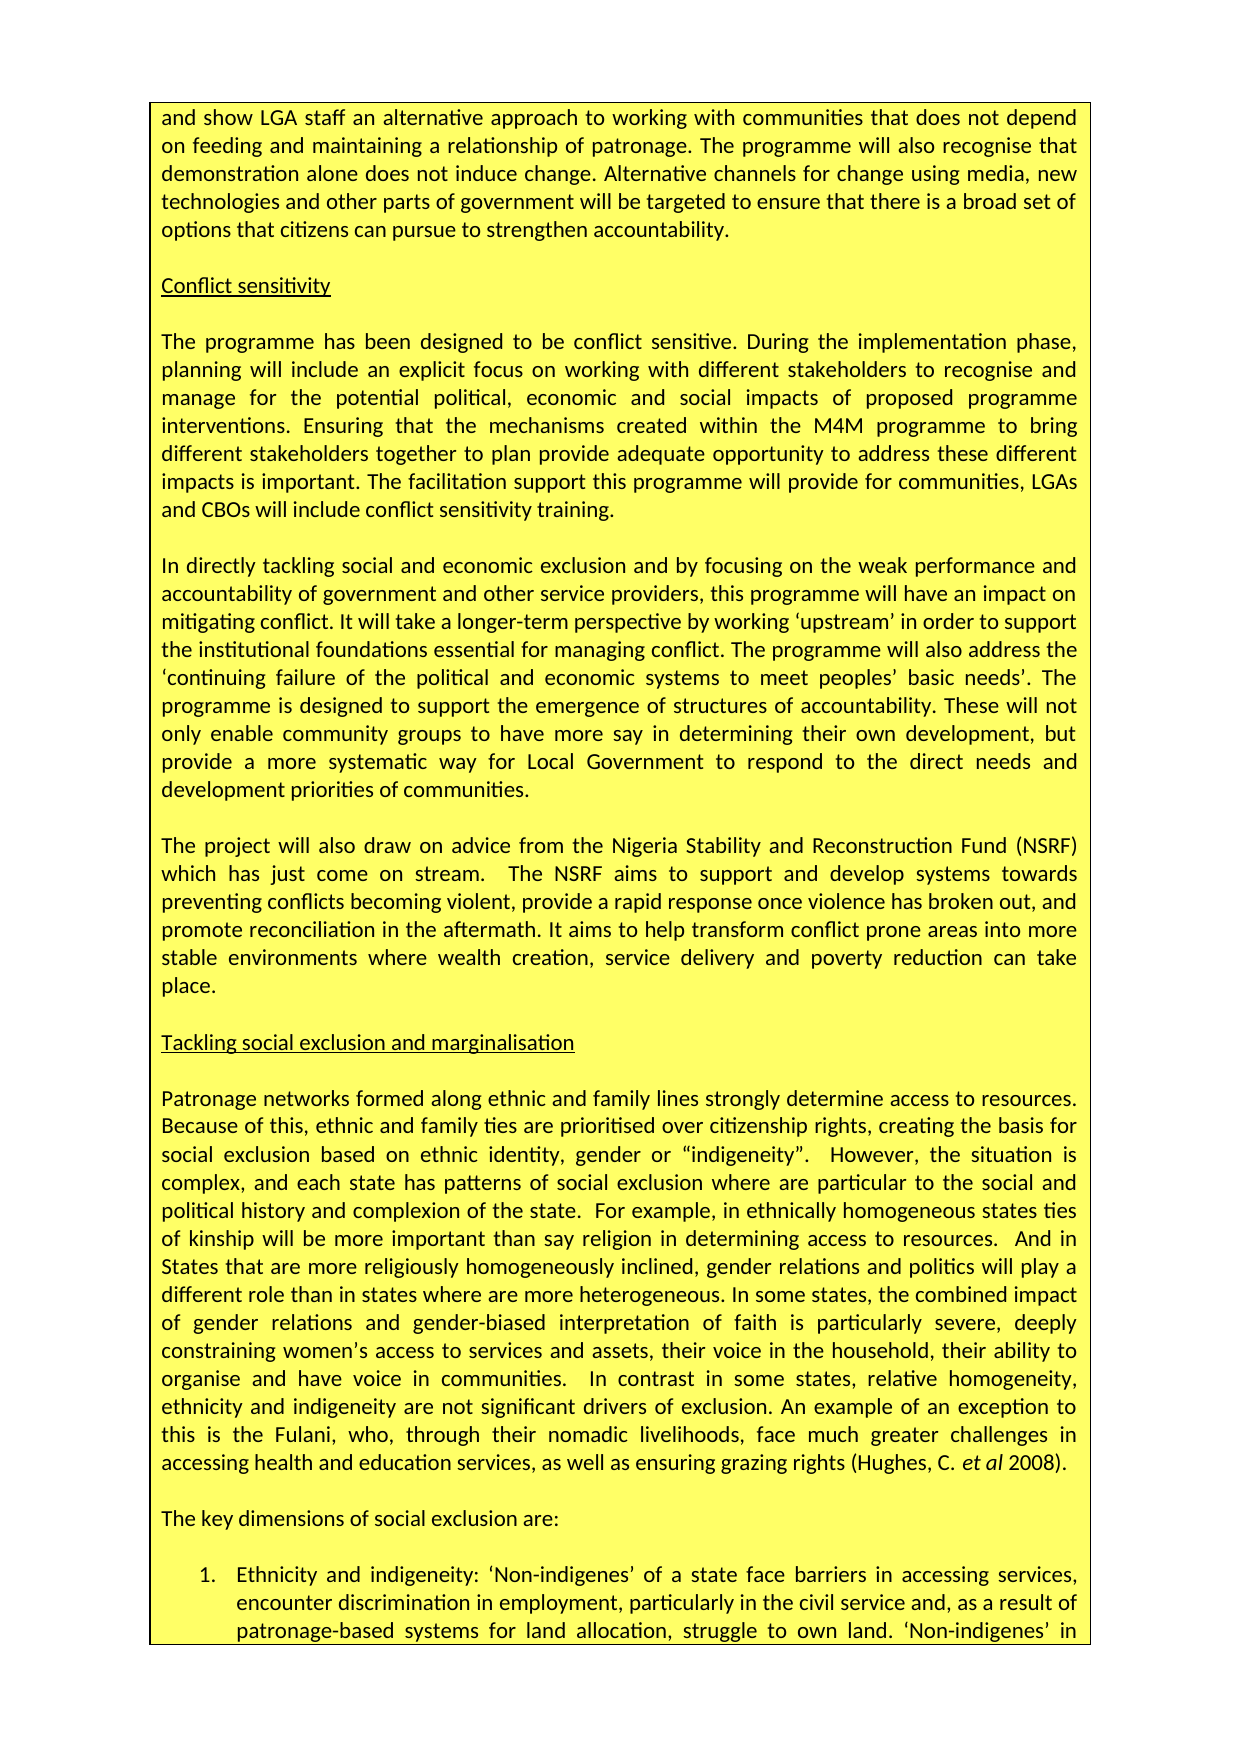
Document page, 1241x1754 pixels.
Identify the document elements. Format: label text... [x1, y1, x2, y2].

table_header A. Determining critical success criteria (CSC) Each CSC is weighted 1 to 5 where 1 is least important and 5 is most important based on the relative importance of each criterion to the success of the intervention. The options have been assessed according to the following criteria: B. Feasible options The following design principles underpin the programme outputs common to all options. Development by all the people and for all the people. Success will be measured by the extent to which the voices and needs of excluded and marginalised groups have been heard and acted on. This programme is designed with the aim of transforming the relationships within communities and then between communities and the government. Community-based and participatory approaches to planning that strengthen social accountability have been demonstrated to be a successful mechanism to facilitate the effective engagement of vulnerable groups with responsive service providers, especially the state agencies. There is medium evidence internationally that this approach works; and medium evidence that the approach works in Nigeria (Compass n.d.; World Bank 2008; LUPP 2006; Gaventa, J. et al 2011; Adediran & Bawa 2010; Menkiti, A. & Babatunde, K. 2008). The Nigerian Government’s MDG local government conditional grant scheme, a nation-wide scheme to accelerate the achievement of the MDGs will be using a participatory and community-based approach to planning. These interventions have shown that programmes, through appropriate institutional arrangements, can catalyse an effective partnership structure between LGAs and community groups to enhance social and economic welfare. For instance, the DFID-N, State Level Education Sector Support Programme in Nigeria (ESSPIN), has focused on the establishment and functioning of School Based Management Committees (SBMCs) for enhancing community participation in the preparation and implementation of school development plans and Improving linkages between communities and civil society in making demands for better quality, inclusive education (ESSPIN 2011a). There have also been small pilot tests of girls’ platforms in Northern Nigeria that have shown that they are feasible and can work to build girls’ assets. There is also medium evidence that this approach – of empowering citizens - must be pursued alongside measures to strengthen the responsiveness and accountability of the State rather than as a separate exercise (Gaventa, J. et al 2011). So the programme will also work with government to strengthen accountability and responsiveness. Empowering communities and people within them involves changing the “rules of the game”. The starting point must be the prevailing social, political and economic norms and hierarchies. These will privilege some people’s voices at the expense of others. Wealthier and more powerful people will dominate and bias the discussion towards their needs. Different approaches to public gatherings and meetings will be needed to ensure that everyone is included. Large public meetings will favour men’s voices. Smaller less public meetings with only women will be needed to ensure their voices are heard. Even among females, girls will not have their voices heard unless dedicated space for girls is created at the community level. Poorer sections of the community will also need to be consulted separately, as well as sensitivity to the need for gender segregated spaces so that women’s voices will be heard until mutual trust and respect is built in the community. In all of the options a particular effort will be made to ensure that the voices of adolescent girls are heard. This will be through the promotion of girls’ platforms. These will contribute to empowering everyone in a community, and ensuring there is accountability to everyone. Adolescent girls, through building social, human and economic assets will be empowered to have more voice and control within their own lives, as well as a greater sense of self-worth. In addition, through building a community structure that values girls, as well as a young women’s leadership cadre of mentors, adolescent girls will have a seat at the table of the wider community development forum and communities will have a new layer of young women leaders – further changing who has ‘voice’ and to whom local governments are accountable at the community level (Jones, N. et al 2010). However, the evidence that this approach has led to inclusive and empowered communities is currently limited. There are good examples of participatory approaches to citizen engagement leading to communities managing their development more effectively. But the next step: moving from managing their own development to a step-change in their engagement with government and outsiders - has been less frequently taken (Gaventa, J. et al 2011; Mohanty, R. 2007). This stage, moving from local management of community resources to social accountability for the delivery of government resources is a vital one. And where this has taken place, it has proved effective. Where it has been, key elements in the success of the approach have been ensuring that local communities have all the information they need to hold government to account, and also have the skills and competence to understand and use the information they have been given (World Bank n.d.). This programme will ensure that citizen participation goes beyond the boundary of the community and starts to transform the relationship between citizens and the state and promotes much greater accountability from government. To achieve this, the programme will work in partnership with civil society and community-based organisations that have legitimacy and experience of working on increasing transparency and accountability of government to communities. A particular focus will be improving communities’ knowledge of government budget and planning systems so that communities are more able to hold government to account. In addition, the programme will work with the media, including new media and develop approaches to community-based reporting and monitoring of government service delivery and to promote social accountability (see World Bank n.d. for examples of how this has been done elsewhere). The new Nigerian legislation on Freedom of Information also provides an opportunity to strengthen accountability. A civil society group, Socio-Economic Rights and Accountability Programme (SERAP) has used the Freedom of Information Act to obtain from the Enugu, Kaduna, Oyo and Rivers information and documents on spending on primary education (Sahara Reporters, June 2011). There is medium evidence from a global body of adolescent girls’ programmes that use the girls’ platform approach – including rural, socially conservative, and/or Muslim settings – that girls’ platforms are a successful and critical way to create voice for girls and build their social, human and economic assets. Similar programmes have proven that not only is such a programme design possible, but they have also successfully increased girls self-esteem, increased decision making, achieved literacy and helped girls return to school, delayed the age of child marriage, increased use of family planning among married girls, and increased demand for local resources and services (Population Council n.d., Baldwin, W. 2011). The girls’ platforms will connect directly into the wider community environment and the work of M4M at the community level. The girls’ platforms, by creating space in communities for girls to gather, and creating a cadre of young women leaders as their mentors, provide representation for girls at the community empowerment structures that will be developed, supported and strengthened through M4M. By including girls’ platforms, the mentors will provide the voice of girls at the community councils and other structures. 2. As well as empowering communities, service providers need to be supported if they are to become more responsive and accountable to citizens The principal focus of the programme will be working with communities to develop their capacity to build their capacity to engage more effectively and more powerfully with government to solve their development problems. This not only creates external pressure for change within government towards greater responsiveness and accountability. It also creates space for reformers inside government to push their agenda for change. The implication is that attempting to build responsive and accountable states without recognising and supporting the contributions of organised citizens to the process will do little to bring about sustainable change. So building pressure for change outside government needs to be accompanied by support to reform-minded individuals on the inside. There is medium evidence from Nigeria that this approach can also lead to changes in government responsiveness. This is made easier when domestic pressure for reform is supported by a global campaign. In Nigeria the campaign for the right to education opened up spaces for participation at the national and regional levels for civil society organisations to participate in the development and subsequent monitoring of education policies (Adediran & Bawa: 2010; Gaventa. J, & Mayo, M: 2009). Finding suitable support for the programme, e.g. though linking with international NGOs working on budget transparency and accountability will be part of the programme strategy. The pressure from the outside also needs to be matched with work on the inside with reformers seeking support. The programme will engage with government and other service providers so that they are prepared for and able to respond to the increased voice of and raised expectations of communities. Reform-minded people will be sought out (other DFID programmes have developed a good understanding of the political economy of states) for the adoption and replication strategy. In addition, LGA field staff will be involved in the diagnostic and mapping work with communities. The programme will facilitate linkages between LGAs within a State, as well as between LGAs and State level Governments and also between States (e.g. by using the Governors’ Forum), in order to spread lessons and best practice. Medium evidence from Nigeria that this approach is effective can be found in the Community Participation for Action in the Social Sector (COMPASS) programme, where quality improvement teams consisting of service providers and community members were formed to catalyse providers’ responses to an increased and more articulate demand from citizens (COMPASS n.d.). DFID is well placed to engage with government reformers in the 3 programme states. There are already in place state-level programmes in health (PATHS) and education (ESSPIN) and crosscutting programmes in public sector reform (SPARC) and to promote accountability and enhance citizens’ voice at state level (SAVI). The Growth and Employment in States programme will be moving from inception to full implementation shortly. Links between these programmes and to DFID are strong and have enabled the building up of a strong and diverse network of partners both inside and outside government in the programme states. Through these networks DFID and the programmes can identify reform-minded people and departments and work with them. DFID also has strong links with the MDG/CGS and this nationwide programme will be a significant programme partner. It will draw on the approach developed by the MDG/CGS, which provides additional funding to State and Local Governments to accelerate progress towards the MDGs. By promoting consultation and cooperation between the Federal, State and Local Governments, communities and civil society the MDG/CGS improves the responsiveness of Government to community needs, and promotes accountability by government (MDG/CGS n.d.). Linking the programme design to the MDG/CGS offers significant advantages. MDG/CGS has high visibility and significant political support through the Office of the President and the Governors’ Forum. This level of political engagement has every prospect of expanding to include the LGA chairpersons who will be key stakeholders in the implementation of M4M. Furthermore, MDG/CGS has been successful in incentivising the adoption of improved ways of working through more inclusive planning, more effective implementation and more open monitoring using civil society organisations. The programme will add value to the MDG/CGS approach by actively tackling social exclusion and marginalisation and so as to transform not just the relationship between communities and government, but also the relationships within a community that keep particular groups excluded from, or at the margins of development. By working with the MDG/CGS the programme will prepare the way for replication and scaling-up the approach. This programme will work closely with the existing portfolio of DFID-funded programmes and the MDG/CGS programme, making the most of the opportunities for synergy between the different programmes’ objectives. This programme will, through the fieldwork at community level (urban, peri urban and village), reveal much about how government services are performing and are perceived at community level. This information will be fed back to the state level programmes. In turn, the state level programmes will be able to provide detailed information about the scale and range of government services that should be provided to communities. This will make an important contribution to empowering local communities: by having reliable information about what services they are entitled to expect from government, they can more effectively demand accountability from government for the delivery of those services 3. Adaptation and adoption of the approach by others to scale-up impact is not automatic This programme has a stretching aim. The eventual impact being sought – a step-change in the relationship between citizens and the State – is challenging and cannot be delivered by the programme alone. The aim is for citizens to have more voice and power with and higher expectations of government to be more responsive and accountable to citizens even where government is not directly delivering services (through changes in the policy and regulatory environment). It will be working on a small scale when set against the size of Nigeria. To be fully successful the approach developed by the programme must be adapted and adopted on a wider scale. This will be done by working alongside other government programmes such as the MDG Conditional Grant Scheme; working with Civil Society Organisations to spread the approach beyond the target States and using networks of traditional leaders and the Governors’ forum (Governors’ Forum n.d.) along with links with other DFID-Nigeria Programmes and other donors and development partners. In addition, media and other communication networks will be used to advocate for and spread the approach. The programme has been designed to build momentum towards a “tipping point” in the relationship between citizens and the state. Scaling up impact will not rely on other players adopting a “good idea” just because it is good. There is strong evidence that having a good idea, implementing it and telling the good news to others does not to lead to replication elsewhere. Much more effort is needed, and it needs to be much more than a communications strategy (Evans, S.H. & Clarke, P. 2011). Delivering impact beyond the programme boundaries will comprise a combination of: Developing approaches to participatory approaches to community and local development on a scale large enough to be noticed, and at a cost that is replicable elsewhere. Forming alliances with reform-minded people within government. Using a range of formal and informal networks to spread ideas and create a “buzz” around the approaches being used. Clearly evaluating what works and why. Advocacy, coaching and consultancy, knowledge management and peer support on how to develop the approach to their needs. This activity will be properly resourced and managed and not left as an afterthought to the internal programme activity. The options have been designed with a view to spreading the approach and scaling-up the impact of the programme. Indicative spend per head to reach direct and indirect target beneficiaries have been assessed for each option and range from £6 to £11 per capita over the life of the programme. These costs will be reviewed during programme implementation, alongside an assessment of the scale of resources likely to be available for adoption of the approach by GoN or other agencies. Periodic reviews will ensure that the programme is adequately but not over-resourced so that potential adopters can afford adoption of the approach. Within each LGA where the programme is active there will be a direct impact on up to 40% of the population. This scale and intensity of activity will create sufficient momentum so it is likely the LGA will adopt the approach when it is working with other communities. Scaling up the impact to State level will require, getting LGA leaders and officials together and providing targeted coaching and other practical start-up support to other LGAs not directly covered by the programme. The exact modalities of this support will be developed as the scaling-up strategy is developed in the first year of the programme. In addition to the design being cost-effective and efficient so that adoption of the approach is affordable, the programme will also support learning both within and beyond the programme. In addition to regular programme reviews and creating opportunities for LGA staff to take part in the fieldwork, the programme will do targeted outreach work with to GoN and other programmes. This work will go further than communicating the programme approach and support other agencies and programmes to adapt and re-engineer the approach to their circumstances. It will also ensure sustainability of the programme after it’s end. 4. Alternative approaches and rationale for choosing this approach Alternative approaches to delivering the same outputs were considered, based on different design principles. Community empowerment could be pursued by focusing on single issues, e.g. providing a pre-determined package of interventions in health, education and water or building the capacity of intermediaries rather than working directly with communities. Girls’ voice could be increased through scholarships, cash transfers or through tackling wider issues such as working on legislation against early marriage and its enforcement. Service provision could be improved through a comprehensive local government reform and improvement programme or targeted training of LGA staff. Some of these activities are being pursued through other programmes. Legal reform and media and communications to enhance the status of women are being pursued through DFID’s national Voices for Change programme (in design), and reform within some line ministries is being done through the existing State Level programmes. In order to become fully empowered communities and the people within them, especially girls, need to build up three types of assets: social and political assets, skills and knowledge, and economic assets (Kabeer N, 2000). The other approaches were rejected as not doing enough to build up all three types of assets. Cash transfers alone do not create social and political assets, nor do they directly lead to an increase in skills and knowledge. Educational scholarships, also do not explicitly build girls social assets, nor help girls accumulate their own economic assets. In addition, due to the lack of educational infrastructure, access to schooling in Nigeria is limited and of poor quality – therefore immediate benefits can be minimised. The chosen approach builds all three categories of assets – both for communities as a whole and for marginalised and excluded groups within the community, among which adolescent girls have been singled out for particular attention There is medium evidence from a global body of adolescent girls’ programmes that use the girl platforms approach – including rural, socially conservative, and/or Muslim settings – that girl platforms are not only possible, but they have also successfully increased girls self-esteem, shifted gender norms, improved communication with parents, increased girls’ decision making, increased girls’ financial literacy and access to money, increased literacy and helped girls return to school, delayed the age of child marriage, and increased use of family planning among married girls (Population Council n.d). Current DFID-N programmes (i.e. ESSPIN, PATHS2, PRINN-MCH, GEP) have not been able to achieve what girl platforms have the potential to achieve due to their design and implementation. For instance, whilst the introduction of the Student Tutoring, Mentoring and Counselling (STUMEC) programme (under GEP) and the establishment of SBMCs (under ESSPIN and GEP) have succeeded in mobilising women for the education of the girl-child, these programmes did not specifically address issues affecting the adolescent girl. Unless an explicit attempt is made to reach vulnerable adolescent girls, experience has shown that they do not benefit from sector programming because girls are often inaccessible. While the intent may be that girls, among many others, will benefit, without explicitly creating space and asset building opportunities for girls, the benefits are captured by men, boys, and perhaps women (Bruce, J. 2007). Because girls lack structures in which they are allowed to meet, learn, develop friendships and have their own mentors and advocates, general education, health, or government programmes do not include them. Girls are not at the same starting point as other community members, therefore a programme design that does not aim to alter that will continue to leave girls behind. Appraisal of options The differences between the options lie on two dimensions. First, scale and speed of intervention: smaller-scale and incremental vs. larger-scale and rapid. Second, working with communities without providing funds for development investments (software only) vs. providing small-scale grant funding of development schemes. The intensity of staffing per community and girls’ group is the same in all the options. It has been based on experience of working with communities and girls’ groups elsewhere. Reducing staffing below what has been proposed would dilute the amount of contact time with communities to the point at which impact would be threatened. Taking these two dimensions, there are 4 options, summarised below: Summary of implementation options Features common to all options For all the options, the bulk of programme activity would take place within Local Government Areas (LGAs). Each LGA will have a programme office from which fieldwork would be organised and where staff would be based. Each LGA will have a Community Development and Outreach Team (CDOT) responsible for the community development work. Dedicated staff will be responsible for the work of outreach to adolescent girls. One of these LGA offices will house the State-level coordination office. Selection of LGAs will be based on a combination of need and logistical simplicity. This is a necessary change from the current pattern of DFID state level programmes, which are located in the state headquarters and have state level government offices as their primary programme partners. The primary GoN programme partners will be at LGA level. Also, as the bulk of the programme activity will be taking place within villages/communities, it is important for both logistical and political reasons that the programme team is as close as possible to the communities and to GoN at LGA level. Option 1: Large Scale Coverage – six States 6 States 36 LGAs 1,080 communities 2.2m direct beneficiaries 7m beneficiaries in total in target LGAs 175,000 adolescent girls reached Spend per capita £6 Under this approach, the programme would establish an early presence in all 6 states (Jigawa, Kaduna, Kano, Katsina, Zamfara and Yobe). In each state, the target number of LGAs would be 6, giving a total of 36 LGAs - 22% of the total in the 6 states. The population in the 36 LGAs that would benefit either directly or indirectly from the programme would be ≈ 7.0m. The programme would work with a minimum of 30 communities in each LGA (a mixture of urban, peri-urban and rural). The Community Development and Outreach Team (CDOT) will be recruited from within the state, and ideally be familiar with the LGAs the programme is working in. Contact people will be identified within each community, drawn both from traditional structures of leadership and also from marginalised and under-represented groups. Steps will be taken to ensure the diagnosis and planning work is not dominated by a narrow range of interest groups. The first year of the programme will be spent mobilising staff, establishing programme offices in the LGAs, and selecting the communities the programme will work with. From the 2nd year fieldwork will begin in earnest. Each community will receive 2 years of support from the programme. Each CDOT will be responsible for supporting up to 10 communities a year. The first year of inputs to a community form the CDOT will be the most intensive. It will be during the first year that the capacity is developed among the community through participatory training and workshops. Participatory diagnosis and design work is done, plans drawn up and agreed and information about GoN duties and responsibilities gathered and shared with the community. After an intensive year of inputs, the first “wave” of 10 communities would graduate to a scaled-back level of on-going support from the CDOT and an additional “wave” of another 10 communities would be brought into the programme in year 3. In year 4 an additional 10 communities would be brought in and provided with 2 years’ of inputs. The girls’ platforms work will target the three most vulnerable segments of girls in these communities: 10-14 year old out-of-school, unmarried girls who are at risk of early marriage and have few skills and social networks, 10-14 year old girls in primary school who are at risk of school drop out between primary and junior secondary school, and 12-17 year old married girls who are socially isolated, have little mobility, and are likely to have recently given birth or to become pregnant in the near future. The girls will be identified by the programme staff and mentors going house to house to locate the appropriate girls. In each community the programme will work with from 3 to 6 groups of up to 20 girls. Each girl’s group will have 2 years of intensive inputs and then the group will “graduate”. Additional girls who will have then reached the age at which they could benefit from the approach will join a new group. So there will 3 cohorts of girls receiving inputs from the programme in the “first wave” communities that the programme starts work in straight away, the “2nd and 3rd wave” communities will have 2 and 1 cohorts respectively. The rural communities will be smaller and the number of groups formed there will be smaller. The urban and peri-urban communities will be larger and there may be more girls groups formed in these communities. In option 1 Up to 175,000 adolescent girls could directly benefit from the programme. Option 2: Three States 3 States 9 LGAs 270 communities 650,000 direct beneficiaries 1.7m beneficiaries in total in target LGAs 30,000 adolescent girls £10 per capita spending This option will take the same approach as option 1 but would work in 3 States (Kaduna, Kano and Jigawa) and in 3 LGAs in each State. As in option 1, each LGA would have a Community Development and Outreach Team. This team would be staffed so as to be able to provide intensive support to up to 10 communities each year. After a year of intensive work, each community would have less intensive follow-up support. The phasing in each LGA and State would be the same as in option 1, with 30 communities in each LGA being covered by the programme. Each LGA will have a programme office staffed by a team leader and a Community Development and Outreach Team. Field staff will be recruited from the State and ideally the LGA where possible. In addition to the field staff the programme will enlist mentors and motivators from communities themselves, who will be the regular point of contact between the programme and the communities being worked with. The approach will ensure that under-represented groups have full access and representation to in the community empowerment and planning work. The work with adolescent girls will follow the same approach as in option 1. Option 3: Three States plus conditional grants 3 States 9 LGAs 270 communities 650,000 direct beneficiaries 1.7m beneficiaries in total 30,000 adolescent girls £11 per capita spending In this option the scale of activity will be the same as in Option 2 with the extra facility of a grant funding mechanism. Each participating LGA will have access to a budget which would be available to fund the priority investments or other development activities prioritised by communities only after following a participatory and inclusive planning process, which includes meaningful representation and voices of women and adolescent girls. This representation can include, but is not limited to, mentors participating in community forums – bringing with them the expressed needs and desires of the girls they mentor in the girls platform groups. The grant funding mechanism made available to communities would be analogous to the MDG Office Conditional Grant Scheme. Proposals that emerge from the planning process at community level would be screened for the degree to which they respond to the needs of the poorer sections of the community and marginalised or excluded groups. Each LGA will have an allocation of £200,000 from the grant scheme. LGAs can access this grant on the following conditions: Evidence that the prioritised needs have been identified following a community based participatory planning process which includes meaningful representation and voices of women and adolescent girls. At a minimum this will include the direct inclusion of mentors in the community planning process. The LGA makes a contribution towards the costs. A commitment from LGA to meet initial and ongoing recurrent costs (staffing, maintenance and consumables). SPARC is currently developing an approach to supporting LGAs to improve planning and budgeting at LGA level in line with the MDG office selected pilot LGAs. Adoption of the standard monitoring and reporting of physical and financial progress Adoption of transparent procurement, contract supervision and monitoring arrangements in line with the Implementation Manual. Where it is possible and feasible, the community contributes towards the scheme, either in cash or kind. Care will be taken to ensure that the community contributions, particularly if it is labour and time, are not only provided by the poorer and more marginalised members of the community. Option 4: Do nothing Under this option, no additional DFID resources would be allocated for community empowerment, for capacity strengthening in Government agencies, NGOs, CSOs and CBOs and for the creation of additional service delivery capacity. The current trend would remain unaltered. The MDG Office LGA CGS would continue to work with an additional 3 LGAs per state per year with the likelihood that the community-based participatory processes would struggle to be embedded in such a short period of active support. By not investing funds in girls’ platforms, the status quo for adolescent girls in Northern Nigeria will remain: a significant number of girls will not complete primary school, early marriage will continue with almost half of girls will be married by the age of 15, leading to early childbearing, increased labour complications, less healthy children, and limited economic productivity. Impact Appraisal What needs to change For matters to improve there needs to be a change in the political culture and the performance of government. The government needs to become more accountable and responsive to its citizens. And citizens need to be more aware of the responsibilities of the state towards them, and more demanding of their rights. The aim of this programme is to contribute, in a modest way and at a local level to this change by demonstrating that where communities and local government meet it is possible to reshape the relationship between the Nigerian state and its citizens. The programme will focus on the LGA level of government and its relationship with communities. This is where there is most direct contact between citizens and the state. The Local Government Area (LGA) is the 1st tier of government and sits below the State. In the 3 States the programme will work in (Kano, Kaduna and Jigawa) there are 94 LGAs. The total population is 20 million and the LGA populations range from 77,000 to nearly 600,000. The mean LGA population is 210,000. LGAs are weak. They are the most junior level of government. Underfunding and weak management has left them with little autonomy or authority to develop and implement programmes on their own. In contrast to Government, Civil Society Organisations (CSOs) are relatively thriving. Many are led by Civil Servants or ex-civil servants. In the three States the programme will be covering the CSOs are among the more vibrant in Northern Nigeria (SAVI 2009). However, there are important differences between the three states. Kaduna has more active NGO/CSOs than Jigawa. Given the poor state of government services and the weakness of the LGA communities often take matters into their own hands. Schools have been built and equipped by communities themselves, leaving the Government to provide the teachers. And many communities have their own indigenous social and economic support systems. Some of which are specific to women: adashe is a rotating credit scheme, and biki is a reciprocal gift relationship between two women. Men are also involved in have collaborative relationships, but these tend to be in more public fora and affect activity beyond the household, where most women’s collaborative activity is confined (Abdulwahid, S. 2005). The principal programme instrument to shift this perception will be through the use of participatory community-based problem diagnosis and design of interventions to overcome problems. By demonstrating a more participatory, transparent and rights and evidence-based approach to community development the programme will raise the expectations of communities and show LGA staff an alternative approach to working with communities that does not depend on feeding and maintaining a relationship of patronage. The programme will also recognise that demonstration alone does not induce change. Alternative channels for change using media, new technologies and other parts of government will be targeted to ensure that there is a broad set of options that citizens can pursue to strengthen accountability. Conflict sensitivity The programme has been designed to be conflict sensitive. During the implementation phase, planning will include an explicit focus on working with different stakeholders to recognise and manage for the potential political, economic and social impacts of proposed programme interventions. Ensuring that the mechanisms created within the M4M programme to bring different stakeholders together to plan provide adequate opportunity to address these different impacts is important. The facilitation support this programme will provide for communities, LGAs and CBOs will include conflict sensitivity training. In directly tackling social and economic exclusion and by focusing on the weak performance and accountability of government and other service providers, this programme will have an impact on mitigating conflict. It will take a longer-term perspective by working ‘upstream’ in order to support the institutional foundations essential for managing conflict. The programme will also address the ‘continuing failure of the political and economic systems to meet peoples’ basic needs’. The programme is designed to support the emergence of structures of accountability. These will not only enable community groups to have more say in determining their own development, but provide a more systematic way for Local Government to respond to the direct needs and development priorities of communities. The project will also draw on advice from the Nigeria Stability and Reconstruction Fund (NSRF) which has just come on stream. The NSRF aims to support and develop systems towards preventing conflicts becoming violent, provide a rapid response once violence has broken out, and promote reconciliation in the aftermath. It aims to help transform conflict prone areas into more stable environments where wealth creation, service delivery and poverty reduction can take place. Tackling social exclusion and marginalisation Patronage networks formed along ethnic and family lines strongly determine access to resources. Because of this, ethnic and family ties are prioritised over citizenship rights, creating the basis for social exclusion based on ethnic identity, gender or “indigeneity”. However, the situation is complex, and each state has patterns of social exclusion where are particular to the social and political history and complexion of the state. For example, in ethnically homogeneous states ties of kinship will be more important than say religion in determining access to resources. And in States that are more religiously homogeneously inclined, gender relations and politics will play a different role than in states where are more heterogeneous. In some states, the combined impact of gender relations and gender-biased interpretation of faith is particularly severe, deeply constraining women’s access to services and assets, their voice in the household, their ability to organise and have voice in communities. In contrast in some states, relative homogeneity, ethnicity and indigeneity are not significant drivers of exclusion. An example of an exception to this is the Fulani, who, through their nomadic livelihoods, face much greater challenges in accessing health and education services, as well as ensuring grazing rights (Hughes, C. et al 2008). The key dimensions of social exclusion are: Ethnicity and indigeneity: ‘Non-indigenes’ of a state face barriers in accessing services, encounter discrimination in employment, particularly in the civil service and, as a result of patronage-based systems for land allocation, struggle to own land. ‘Non-indigenes’ in political office are the exception rather than the rule. To cope with this discrimination, ‘non-indigenes’ tend to rely on their own ethnic networks, such as home and trade associations, for resources and assistance. Gender relations: In the public sphere, gender stereotypes and lower female educational attainment limit women’s employment opportunities. Women’s CSOs represent one of the few channels for women’s voices. These however tend to be led by urban elites. Religion: The impact of religion on access to services is both positive and negative. As service providers, religious organisations increase access to services. However, they also shape perceptions of what is considered appropriate services, closing down routes to other services as a result. Although religious organisations may be a major form of association in Nigeria, they may not always give voice to their members, and particularly not to all of their members. Disability: Low social expectations of people with disabilities make households, communities and governments reluctant to invest in them, constraining access to services and assets such as employment. Public attitudes towards people with disabilities, combined with low educational attainment are significant barriers to the emergence of strong disabled people’s organisations able to influence policy and practice. HIV status and high risk behaviours: People living with HIV/AIDS and groups at high risk of HIV infection are perceived as violating social norms and are castigated. If anonymity cannot be maintained, accessing public services can be risky. Place of residence: Service provision and formal employment is biased towards urban centres. Residence in rural communities automatically constrains one’s access to basic services and employment, although access to land may be more plentiful. Whilst considerable numbers of CBOs are reported to exist in rural locations, few of these facilitate community mobilisation and voice. Age: as family networks become over-stretched, there are reports of some members (children, the elderly), who are seen to bring few benefits to the family, being disenfranchised and sometimes abandoned. Such family members rarely have any voice in the household and communities are reluctant to take on additional responsibilities. The programme will operate at village level so as to overcome these obstacles and barriers to social inclusion. Particular efforts will be made to overcome the exclusion women and girls. Girls and women are particularly vulnerable to poverty and exclusion, especially in the States where this programme will be operating. Women and girls are regarded as subordinate to men. They have fewer rights over property. Their incomes are lower and they have less autonomy over decisions such as whether to seek health care or attend school. Men even decide whether women have access to maternal health care: a third of 15-19 year olds in Northern Nigeria have given birth without the help of a health professional, traditional birth attendant or even a friend or relative (Waterhouse, R. 2009). The situation of adolescent girls is particularly bad: early marriage to older men (41% are married before age 15), early childbearing (women are expected to give birth within the first year of marriage), and little formal schooling (1/3rd of girls aged 10-19 have never attended school) together serve to reproduce the low status of girls and women leading to poor maternal and child health and the continued inter-generational transmission of poverty. Girls have little or no voice or mobility. They can rarely gather with other girls their age and have little say in critical issues such as whether to go to school or when to get married. Furthermore, on marriage women join their husband’s families, where they are even more isolated. The community structures that do exist do not include girls and do not include representatives (male and female) that advocate on behalf of girls. This programme will tackle these interlocking problems: the low status of women and girls and marginalised groups, their exclusion from public live and development work, and the weak performance and accountability of government and other service providers. The work with girls’ platforms has been specifically designed to tackle the immediate practical obstacles women and girls face and also deliver the longer-term strategic change in their status. The principal focus will be on building the capacity of poor people to have greater control over their own development and supporting them to have a greater say in how services are managed. Particular efforts will be focused on adolescent girls as achieving changes in this group have the potential to scale up impact and ensure impact of the programme is sustainable. By halting the reproduction of the low status and social exclusion of girls and women by focusing on adolescent girls, many of the underlying causes of poverty and social exclusion will be eliminated. Moving beyond the community Because the programme will be working directly with communities to diagnose their problems and design and deliver solutions to them we can expect a wide range of issues and possible interventions to emerge from the consultative process. For example for many poor people in Northern Nigeria an immediate concern is the slender basis of their livelihood and the difficulty of increasing their income in the short-term. These issues often interact with some of the other issues that the programme will be tackling. For example, the low status of women and in particular that of adolescent girls leads to them leaving school early to take part in hawking and trading to supplement household income while their mothers are required to stay in seclusion, which in turns leads to low-education levels among girls and in the longer-term to lower incomes for women. Breaking this cycle of the short-term pursuit of income at the expense of longer-term investment will need sensitive handling. So creative ways to preserve and grow household income will need to be developed if the longer-term opportunities for girls are to be improved. In addition to supporting the direct delivery of services, the programme will address community needs for changes in the regulatory and policy environment by working with other programmes (both DFID programmes and other donors). The programme will have the opportunity to identify the obstacles and opportunities to increase incomes. Some of the obstacles will be local: e.g. small-scale infrastructure to improve market access and reduce transport costs; technology to help exchange market information. Other obstacles may be at State or National level. For example, subsidies serving to reduce the supply of essential inputs such as fertilizer in a form and scale at which poor people can buy them. The programme will document these examples of how to have an impact on incomes and advocate for change at the State and national level. The programme will have available funding managed by the DFID contractor to facilitate or directly pay for analytical studies, information gathering and advocacy activities to tackle the policy and institutional obstacles and constraints that poor communities face. The programme design consists of three interlocking components at field level that will together contribute towards shifting the political culture towards a “tipping point” and tackle some of the entrenched causes of social exclusion. In summary, they are: Working with disadvantaged and marginalised groups to develop their capacity to engage in discussions about development and make their voices heard Working with communities to empower them to solve their development problems and engage more effectively with service providers, particularly government Providing Resources for small-scale development investments in the community. Impact on climate change and environment The programme overall will not have a significant additional impact on the environment or climate. However, the participatory diagnosis and problem solving done at community level may generate ideas to mitigate the impact on communities of environmental degradation or climate change. These proposals cannot be specified in advance as they will emerge from the planning process. In the table below the quality of evidence for each option is rated as either A, strong, B, partial, C, limited or D, no evidence of the likely impact on climate change and environment as categorised as A, high potential risk / opportunity, B, medium / manageable potential risk / opportunity, C, low / no risk / opportunity, or D, core funding to a multilateral organisation. Theory of change How will this programme deliver change? The outcome of this programme is for government policy makers to be more accountable and responsive to citizens. The underlying theory is that in order for this to happen two things need to happen. First, citizens need to have greater capacity to understand their development needs, identify solutions that will meet their needs and enlist the support of government and other service providers in meeting them. This is empowerment. And it puts on the table what the state must respond to. Second, the state and other service providers need to be more responsive and accountable to citizens needs. If this is to happen the state and government needs to move away from regarding citizens as powerless clients whose political support can be enlisted with periodic acts of patronage to regarding them as the people to whom they should be most accountable and responsive. This is accountability. This should not simply be citizens compiling a wish list and presenting it to government in the expectation that it will be largely met. It needs to go further and contribute to transforming the relationship between citizens and the state and contributing to a change in the political culture, particularly at the local level. These principles underpinning this relationship should be that citizens have rights, states have responsibilities and that both citizens and the state are seen as having mutual obligations and responsibilities towards each other. Furthermore, in order for the state to respond to all people, the heterogeneity of communities and the diverse needs of different people should to be recognised and acted on. Not everyone’s needs are the same. And different people need different types of support to enable them to participate and be empowered. Women need an approach that specifically meets their needs, and among women, adolescent girls, are a particularly important yet vulnerable and hard to reach group requiring special attention. Enabling poor people – including poor women - to have more say in policies and the distribution of resources in the short-term can increase poor people’s access to services and resources. It can also help longer-term transformation and help eliminate more entrenched discrimination against poor people. The evidence that external donor-funded programmes can on their own increase people’s empowerment and make governments more accountable is limited. However, one clear message is that different contexts require different approaches to donor engagement, and engagement that pays insufficient attention to context can have negative impacts. Systematic monitoring and evaluation needs to be done to find out what works and why. Essential elements in increasing empowerment and accountability There are three essential elements to increasing the empowerment of poor people: Increasing their access to livelihood assets and services; Building the ability of poor and excluded people to exercise voice, influence and agency (being able to do what they want to do); and Changing the “rules of the game”, which refer to the formal and informal policies and institutions and conventions that mediate and regulate people’s participation, choices and options? It is important not to assume homogeneity in the groups of poor people being empowered. A village may have a greater say, but to the advantage of only some of its inhabitants. A household may be empowered, but to the advantage of only some of its members. And women are not a homogeneous group either. What works to the benefit of adult women may not be to the benefit of adolescent girls. Change needs to occur in all three to have sustainable impact. For example, providing food or cash for work may increase assets temporarily. But unless and until poor people can claim their rights to education and decent work, there will be no sustainable improvement in livelihoods, people will not be empowered and exclusion will remain. Processes to increase assets and access to services; to increase voice, influence and agency; and to change the rules of the game are all interlocking. Meaningful and sustainable change in each domain is unlikely to happen without change in the other domains, and change in one domain generally follows from change in other domains. This programme will operate in all three areas. Poor people’s assets will be built up through a programme of participatory diagnosis and appraisal of their needs. Support will be provided to meet some of those needs. They will also be given help to have their voice heard outside the community and to approach government for help fulfilling other needs. The third area – changing the rules of the game - will also be tackled. Within the village particular marginalised groups will be given particular attention, in particular adolescent girls. Achieving changes in this group have the potential to scale up impact and ensure impact of the programme is sustainable. By identifying and possibly changing some of the “rules of the game” – e.g. early marriage and childbirth, rules of seclusion and fewer rights over property and personal autonomy – that lead to the continued low status and social exclusion of girls and women, many of the underlying causes of poverty and social exclusion will be eliminated. Alongside working with communities and the marginalised groups within them the programme will also work with government to prepare them to be more responsive to needs. LGA staff will be involved in the participatory community-based fieldwork to demonstrate to them the benefits of an approach that puts the community at the centre of development efforts. The strategy for replication and scaling up incorporated a multi-stranded approach to spreading the approach. There will be active coaching and visits to other LGAs. The Governors’ forum will be used to advertise best practice and the experience of the programme. Media, including new media will be used to spread ideas. Traditional figures and structures of authority, such as Emirs and religious leaders will be encouraged and supported to become advocates for the programme approach. Links will also be made to other programmes that are working within government to spread understanding of the approach and identify opportunities to scale up and expand the approach. The MDG/CGS office will be a key programme partner. So too will the other DFID state level programmes. [151, 103, 1090, 1644]
